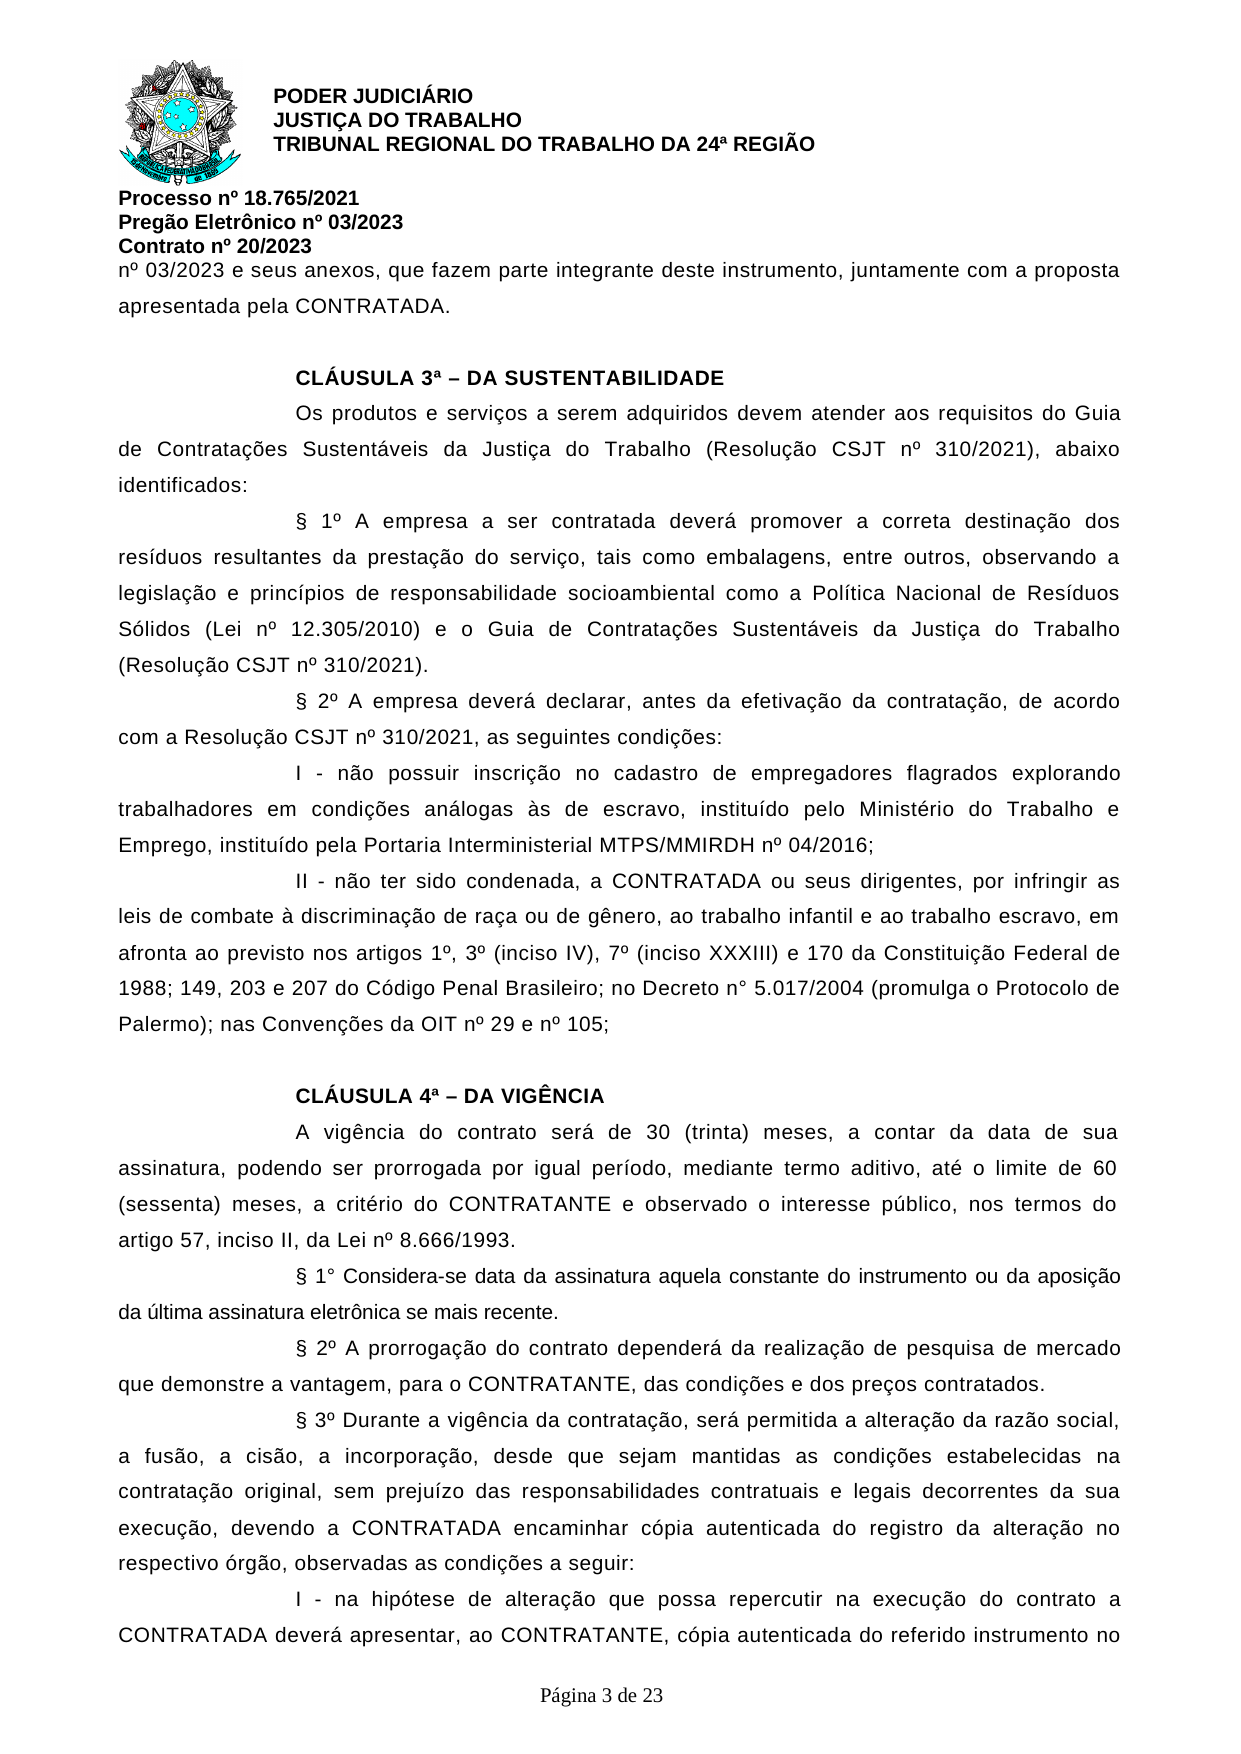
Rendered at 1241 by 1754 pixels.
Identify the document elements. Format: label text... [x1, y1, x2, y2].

text § 2º A prorrogação do contrato dependerá da realização de pesquisa de mercado que demonstre a vantagem, para o CONTRATANTE, das condições e dos preços contratados. [118, 1336, 1122, 1396]
picture [118, 59, 243, 186]
text § 2º A empresa deverá declarar, antes da efetivação da contratação, de acordo com a Resolução CSJT nº 310/2021, as seguintes condições: [118, 689, 1122, 749]
text CLÁUSULA 4ª – DA VIGÊNCIA [118, 1084, 1119, 1108]
text Os produtos e serviços a serem adquiridos devem atender aos requisitos do Guia de Contratações Sustentáveis da Justiça do Trabalho (Resolução CSJT nº 310/2021), abaixo identificados: [118, 401, 1122, 497]
text II - não ter sido condenada, a CONTRATADA ou seus dirigentes, por infringir as leis de combate à discriminação de raça ou de gênero, ao trabalho infantil e ao trabalho escravo, em afronta ao previsto nos artigos 1º, 3º (inciso IV), 7º (inciso XXXIII) e 170 da Constituição Federal de 1988; 149, 203 e 207 do Código Penal Brasileiro; no Decreto n° 5.017/2004 (promulga o Protocolo de Palermo); nas Convenções da OIT nº 29 e nº 105; [118, 868, 1122, 1036]
text § 3º Durante a vigência da contratação, será permitida a alteração da razão social, a fusão, a cisão, a incorporação, desde que sejam mantidas as condições estabelecidas na contratação original, sem prejuízo das responsabilidades contratuais e legais decorrentes da sua execução, devendo a CONTRATADA encaminhar cópia autenticada do registro da alteração no respectivo órgão, observadas as condições a seguir: [118, 1407, 1122, 1575]
text nº 03/2023 e seus anexos, que fazem parte integrante deste instrumento, juntamente com a proposta apresentada pela CONTRATADA. [118, 257, 1122, 317]
text § 1° Considera-se data da assinatura aquela constante do instrumento ou da aposição da última assinatura eletrônica se mais recente. [118, 1264, 1122, 1324]
text A vigência do contrato será de 30 (trinta) meses, a contar da data de sua assinatura, podendo ser prorrogada por igual período, mediante termo aditivo, até o limite de 60 (sessenta) meses, a critério do CONTRATANTE e observado o interesse público, nos termos do artigo 57, inciso II, da Lei nº 8.666/1993. [118, 1120, 1119, 1252]
text I - na hipótese de alteração que possa repercutir na execução do contrato a CONTRATADA deverá apresentar, ao CONTRATANTE, cópia autenticada do referido instrumento no [118, 1587, 1122, 1647]
text CLÁUSULA 3ª – DA SUSTENTABILIDADE [118, 365, 1122, 389]
text § 1º A empresa a ser contratada deverá promover a correta destinação dos resíduos resultantes da prestação do serviço, tais como embalagens, entre outros, observando a legislação e princípios de responsabilidade socioambiental como a Política Nacional de Resíduos Sólidos (Lei nº 12.305/2010) e o Guia de Contratações Sustentáveis da Justiça do Trabalho (Resolução CSJT nº 310/2021). [118, 509, 1122, 677]
text I - não possuir inscrição no cadastro de empregadores flagrados explorando trabalhadores em condições análogas às de escravo, instituído pelo Ministério do Trabalho e Emprego, instituído pela Portaria Interministerial MTPS/MMIRDH nº 04/2016; [118, 761, 1122, 856]
